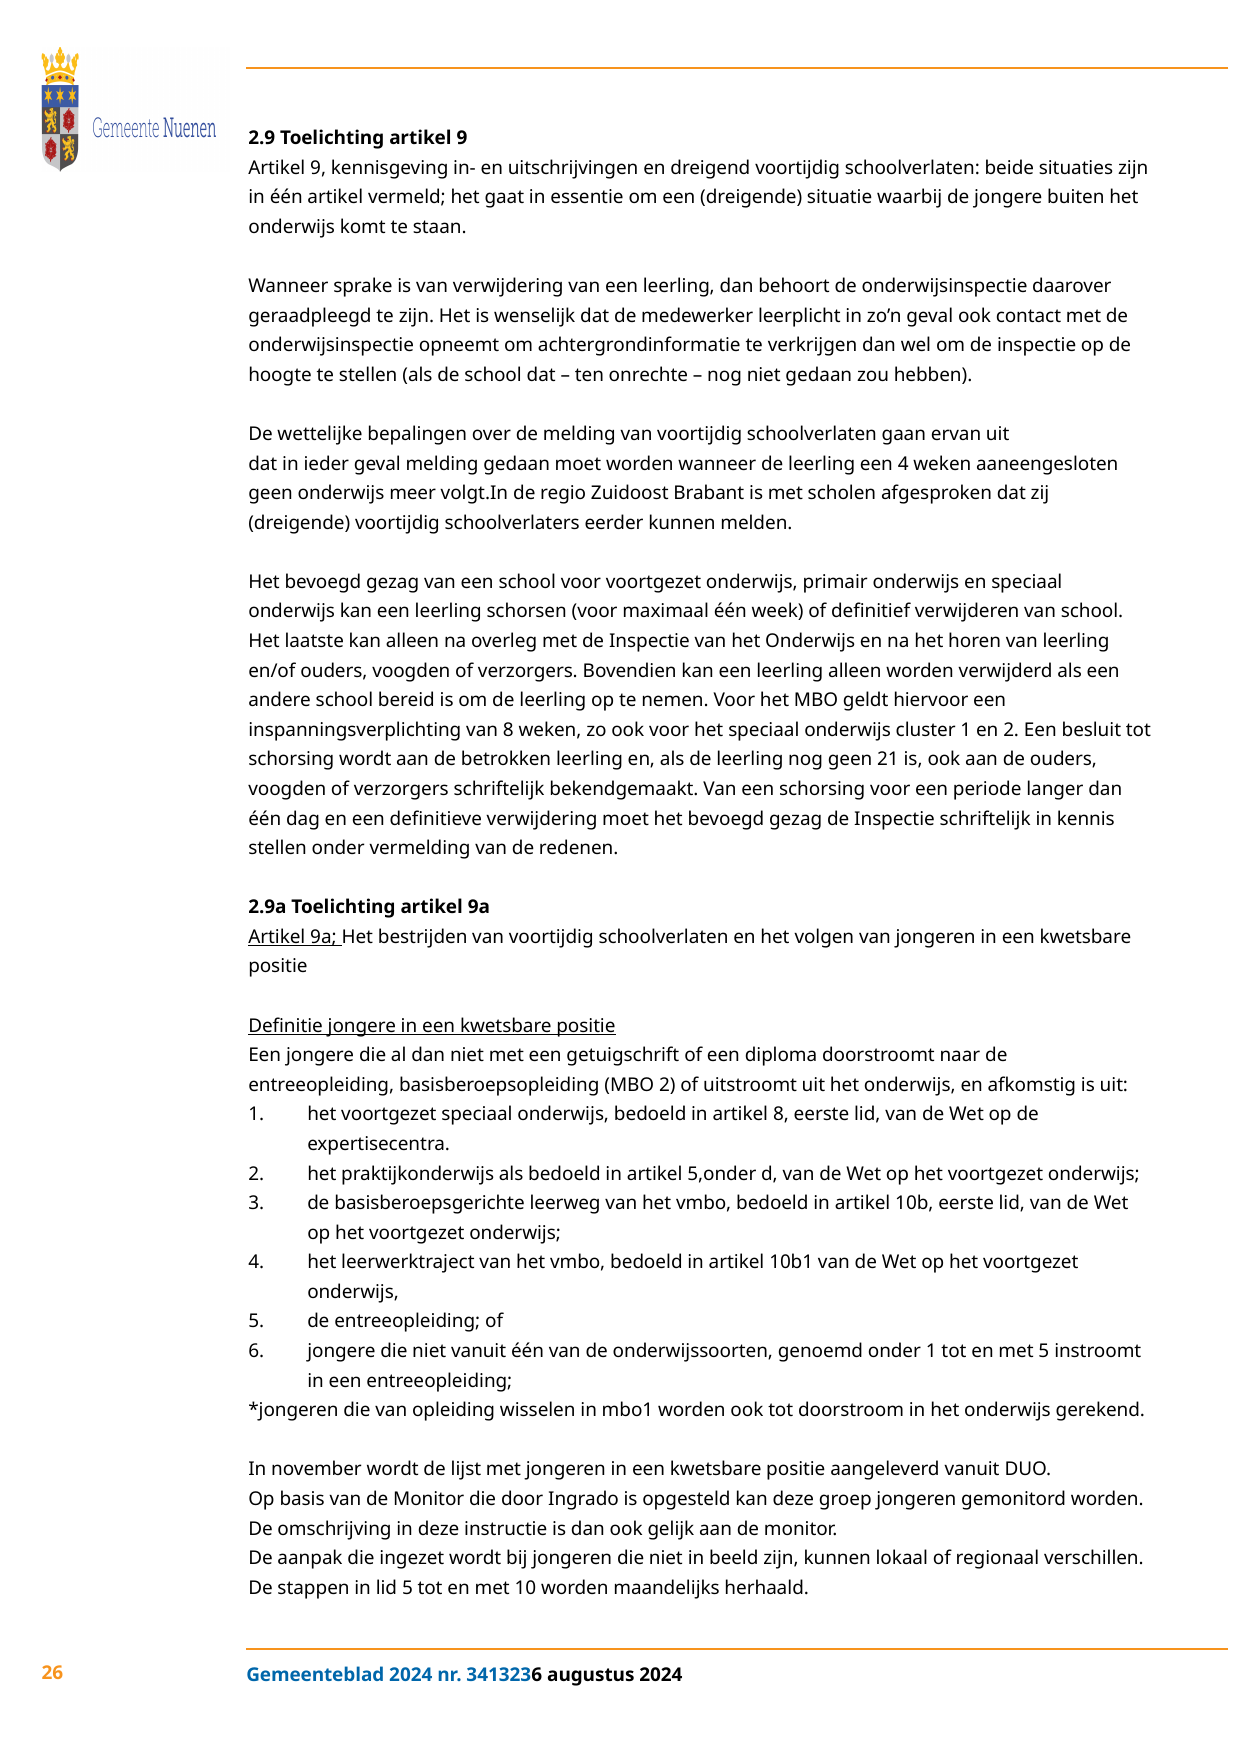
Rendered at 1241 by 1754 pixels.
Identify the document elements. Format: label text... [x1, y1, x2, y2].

text Artikel 9a; Het bestrijden van voortijdig schoolverlaten en het volgen van jongeren in een kwetsbare positie [248, 923, 1152, 978]
text Een jongere die al dan niet met een getuigschrift of een diploma doorstroomt naar de entreeopleiding, basisberoepsopleiding (MBO 2) of uitstroomt uit het onderwijs, en afkomstig is uit: [248, 1041, 1152, 1097]
list het leerwerktraject van het vmbo, bedoeld in artikel 10b1 van de Wet op het voortgezet onderwijs, [248, 1248, 1152, 1304]
list jongere die niet vanuit één van de onderwijssoorten, genoemd onder 1 tot en met 5 instroomt in een entreeopleiding; [248, 1337, 1152, 1393]
list de basisberoepsgerichte leerweg van het vmbo, bedoeld in artikel 10b, eerste lid, van de Wet op het voortgezet onderwijs; [248, 1189, 1152, 1245]
list het praktijkonderwijs als bedoeld in artikel 5,onder d, van de Wet op het voortgezet onderwijs; [248, 1160, 1152, 1186]
text dat in ieder geval melding gedaan moet worden wanneer de leerling een 4 weken aaneengesloten geen onderwijs meer volgt.In de regio Zuidoost Brabant is met scholen afgesproken dat zij (dreigende) voortijdig schoolverlaters eerder kunnen melden. [248, 450, 1152, 535]
text Wanneer sprake is van verwijdering van een leerling, dan behoort de onderwijsinspectie daarover geraadpleegd te zijn. Het is wenselijk dat de medewerker leerplicht in zo’n geval ook contact met de onderwijsinspectie opneemt om achtergrondinformatie te verkrijgen dan wel om de inspectie op de hoogte te stellen (als de school dat – ten onrechte – nog niet gedaan zou hebben). [248, 272, 1152, 387]
text Artikel 9, kennisgeving in- en uitschrijvingen en dreigend voortijdig schoolverlaten: beide situaties zijn in één artikel vermeld; het gaat in essentie om een (dreigende) situatie waarbij de jongere buiten het onderwijs komt te staan. [248, 154, 1152, 239]
text Definitie jongere in een kwetsbare positie [248, 1012, 1152, 1038]
text Het bevoegd gezag van een school voor voortgezet onderwijs, primair onderwijs en speciaal onderwijs kan een leerling schorsen (voor maximaal één week) of definitief verwijderen van school. Het laatste kan alleen na overleg met de Inspectie van het Onderwijs en na het horen van leerling en/of ouders, voogden of verzorgers. Bovendien kan een leerling alleen worden verwijderd als een andere school bereid is om de leerling op te nemen. Voor het MBO geldt hiervoor een inspanningsverplichting van 8 weken, zo ook voor het speciaal onderwijs cluster 1 en 2. Een besluit tot schorsing wordt aan de betrokken leerling en, als de leerling nog geen 21 is, ook aan de ouders, voogden of verzorgers schriftelijk bekendgemaakt. Van een schorsing voor een periode langer dan één dag en een definitieve verwijdering moet het bevoegd gezag de Inspectie schriftelijk in kennis stellen onder vermelding van de redenen. [248, 568, 1152, 860]
text De aanpak die ingezet wordt bij jongeren die niet in beeld zijn, kunnen lokaal of regionaal verschillen. De stappen in lid 5 tot en met 10 worden maandelijks herhaald. [248, 1544, 1152, 1600]
text De wettelijke bepalingen over de melding van voortijdig schoolverlaten gaan ervan uit [248, 420, 1152, 446]
list de entreeopleiding; of [248, 1308, 1152, 1333]
text *jongeren die van opleiding wisselen in mbo1 worden ook tot doorstroom in het onderwijs gerekend. [248, 1396, 1152, 1422]
list het voortgezet speciaal onderwijs, bedoeld in artikel 8, eerste lid, van de Wet op de expertisecentra. [248, 1101, 1152, 1156]
picture [41, 47, 231, 172]
text 2.9 Toelichting artikel 9 [248, 124, 1152, 150]
text In november wordt de lijst met jongeren in een kwetsbare positie aangeleverd vanuit DUO. [248, 1456, 1152, 1481]
text Op basis van de Monitor die door Ingrado is opgesteld kan deze groep jongeren gemonitord worden. [248, 1485, 1152, 1511]
text 2.9a Toelichting artikel 9a [248, 893, 1152, 919]
text De omschrijving in deze instructie is dan ook gelijk aan de monitor. [248, 1515, 1152, 1541]
